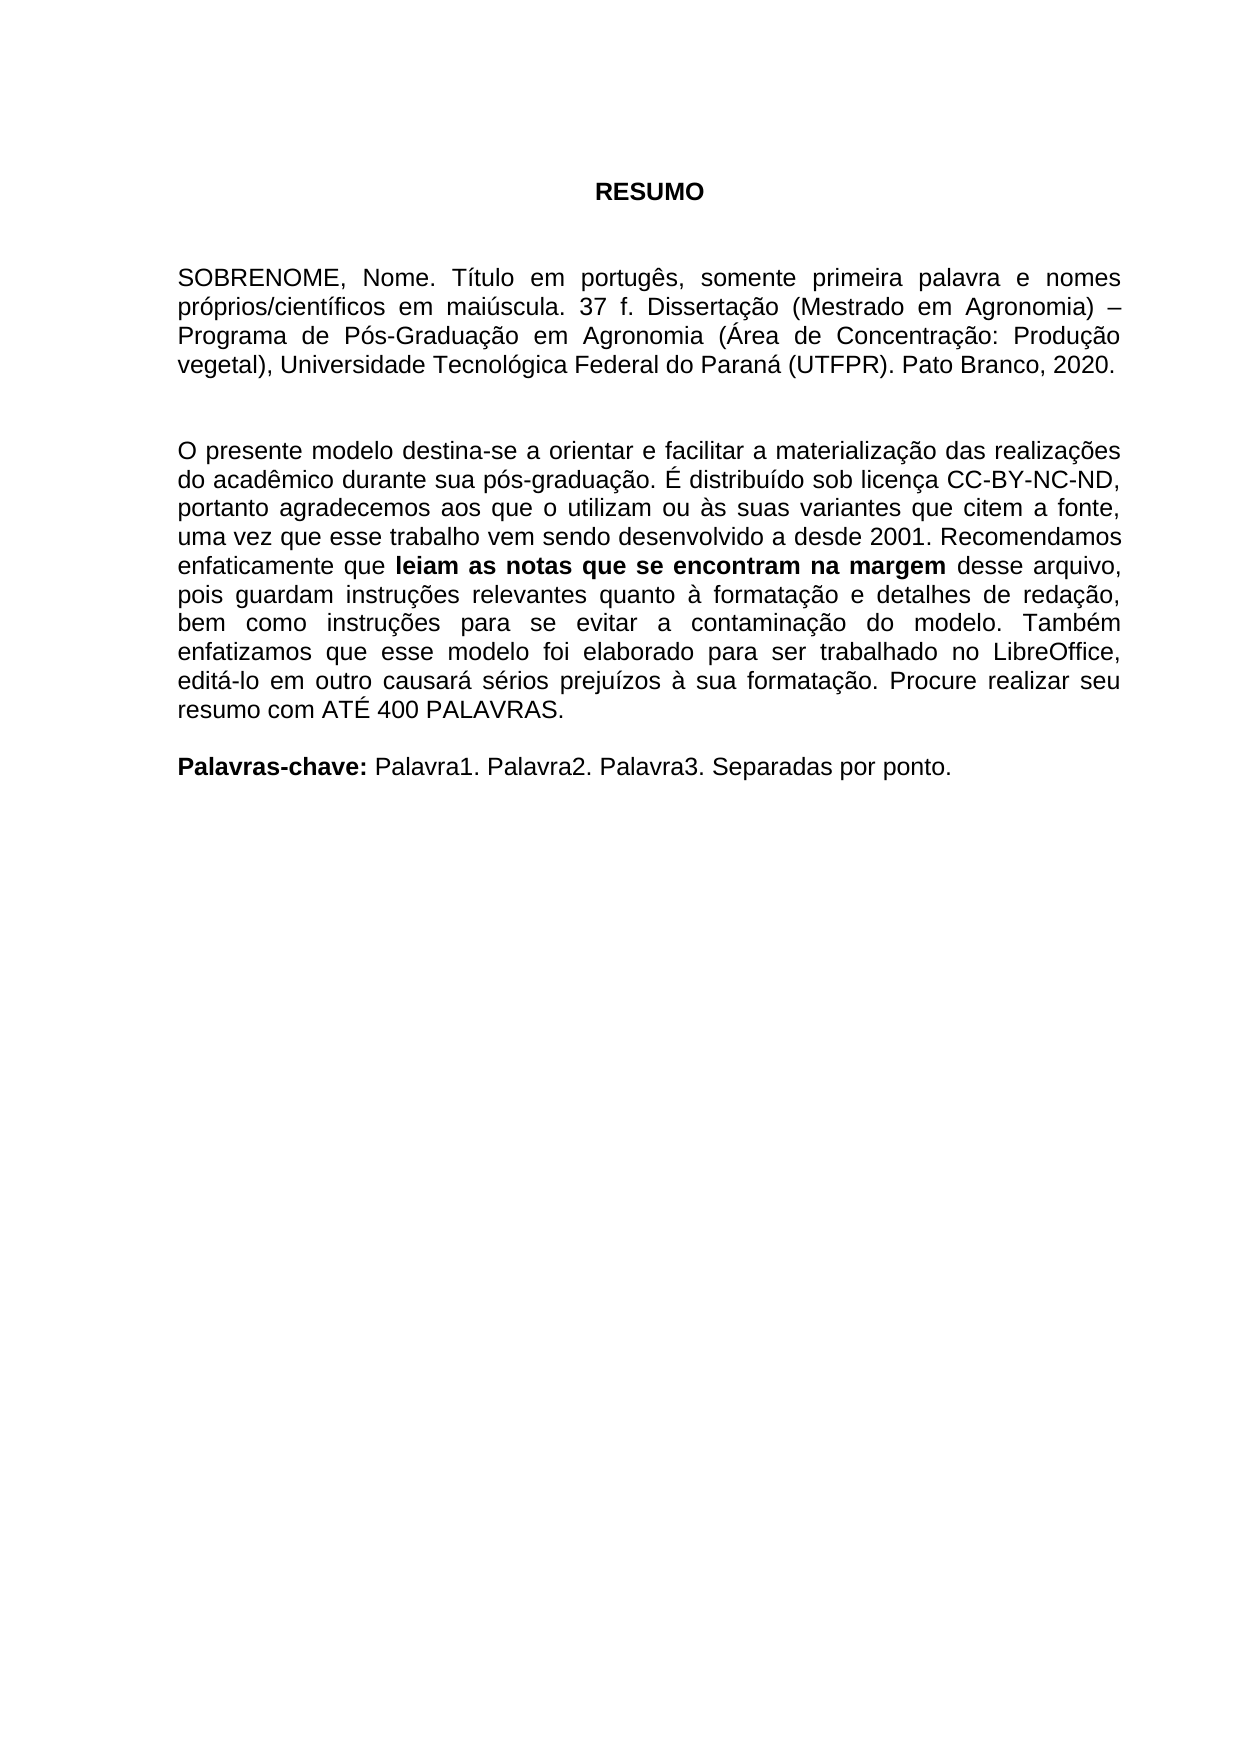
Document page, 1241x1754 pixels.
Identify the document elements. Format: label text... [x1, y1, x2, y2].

text Palavras-chave: Palavra1. Palavra2. Palavra3. Separadas por ponto. [177, 752, 1122, 781]
text SOBRENOME, Nome. Título em portugês, somente primeira palavra e nomes próprios/científicos em maiúscula. 37 f. Dissertação (Mestrado em Agronomia) – Programa de Pós-Graduação em Agronomia (Área de Concentração: Produção vegetal), Universidade Tecnológica Federal do Paraná (UTFPR). Pato Branco, 2020. [177, 263, 1122, 378]
text O presente modelo destina-se a orientar e facilitar a materialização das realizações do acadêmico durante sua pós-graduação. É distribuído sob licença CC-BY-NC-ND, portanto agradecemos aos que o utilizam ou às suas variantes que citem a fonte, uma vez que esse trabalho vem sendo desenvolvido a desde 2001. Recomendamos enfaticamente que leiam as notas que se encontram na margem desse arquivo, pois guardam instruções relevantes quanto à formatação e detalhes de redação, bem como instruções para se evitar a contaminação do modelo. Também enfatizamos que esse modelo foi elaborado para ser trabalhado no LibreOffice, editá-lo em outro causará sérios prejuízos à sua formatação. Procure realizar seu resumo com ATÉ 400 PALAVRAS. [177, 436, 1122, 723]
text RESUMO [177, 177, 1122, 206]
